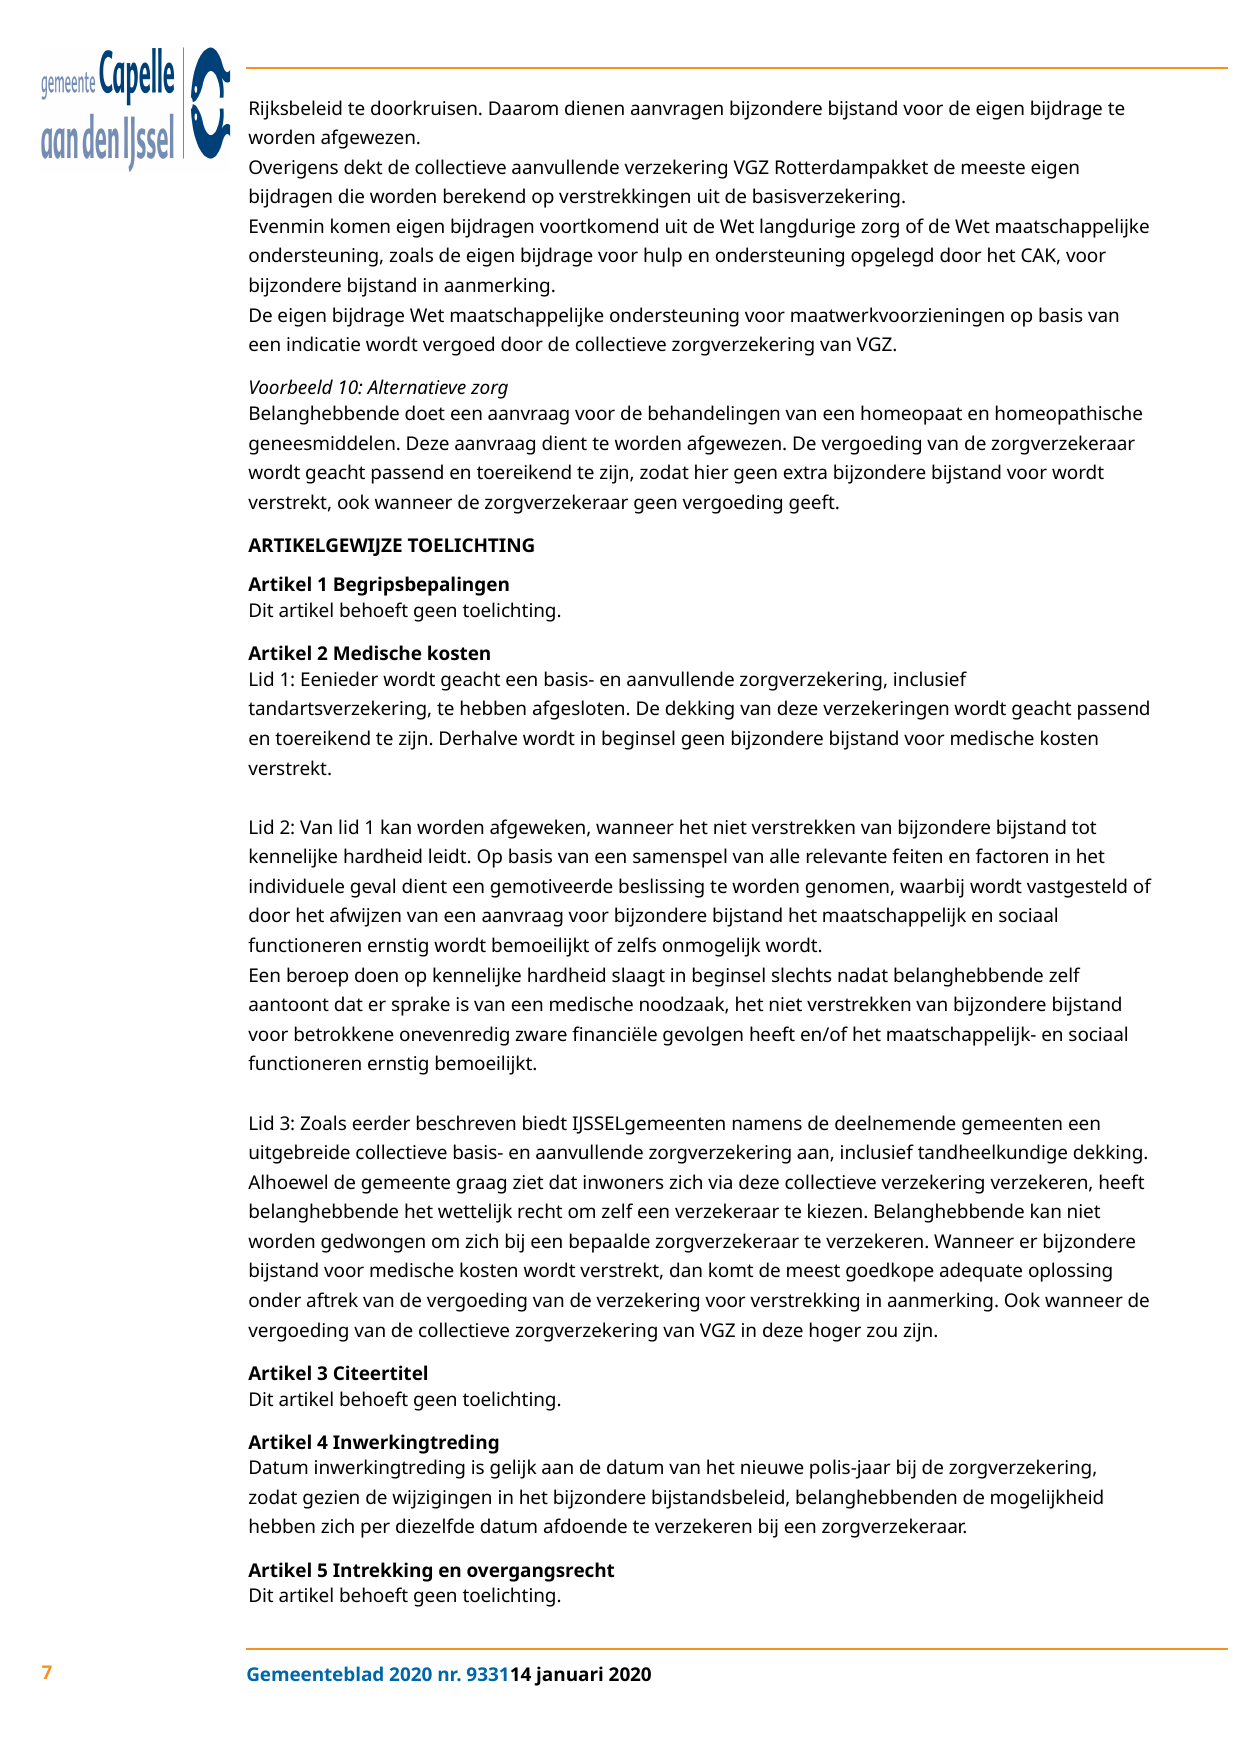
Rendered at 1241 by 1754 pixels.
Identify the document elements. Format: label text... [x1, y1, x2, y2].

text Dit artikel behoeft geen toelichting. [248, 1386, 1152, 1411]
text Voorbeeld 10: Alternatieve zorg [248, 374, 1152, 400]
text Belanghebbende doet een aanvraag voor de behandelingen van een homeopaat en homeopathische geneesmiddelen. Deze aanvraag dient te worden afgewezen. De vergoeding van de zorgverzekeraar wordt geacht passend en toereikend te zijn, zodat hier geen extra bijzondere bijstand voor wordt verstrekt, ook wanneer de zorgverzekeraar geen vergoeding geeft. [248, 400, 1152, 515]
text Artikel 3 Citeertitel [248, 1360, 1152, 1386]
text Lid 3: Zoals eerder beschreven biedt IJSSELgemeenten namens de deelnemende gemeenten een uitgebreide collectieve basis- en aanvullende zorgverzekering aan, inclusief tandheelkundige dekking. Alhoewel de gemeente graag ziet dat inwoners zich via deze collectieve verzekering verzekeren, heeft belanghebbende het wettelijk recht om zelf een verzekeraar te kiezen. Belanghebbende kan niet worden gedwongen om zich bij een bepaalde zorgverzekeraar te verzekeren. Wanneer er bijzondere bijstand voor medische kosten wordt verstrekt, dan komt de meest goedkope adequate oplossing onder aftrek van de vergoeding van de verzekering voor verstrekking in aanmerking. Ook wanneer de vergoeding van de collectieve zorgverzekering van VGZ in deze hoger zou zijn. [248, 1110, 1152, 1343]
text Overigens dekt de collectieve aanvullende verzekering VGZ Rotterdampakket de meeste eigen bijdragen die worden berekend op verstrekkingen uit de basisverzekering. [248, 154, 1152, 209]
text Evenmin komen eigen bijdragen voortkomend uit de Wet langdurige zorg of de Wet maatschappelijke ondersteuning, zoals de eigen bijdrage voor hulp en ondersteuning opgelegd door het CAK, voor bijzondere bijstand in aanmerking. [248, 213, 1152, 298]
text Artikel 1 Begripsbepalingen [248, 571, 1152, 597]
picture [41, 47, 231, 172]
text Een beroep doen op kennelijke hardheid slaagt in beginsel slechts nadat belanghebbende zelf aantoont dat er sprake is van een medische noodzaak, het niet verstrekken van bijzondere bijstand voor betrokkene onevenredig zware financiële gevolgen heeft en/of het maatschappelijk- en sociaal functioneren ernstig bemoeilijkt. [248, 962, 1152, 1076]
text Artikel 5 Intrekking en overgangsrecht [248, 1557, 1152, 1583]
text ARTIKELGEWIJZE TOELICHTING [248, 532, 1152, 558]
text Artikel 4 Inwerkingtreding [248, 1429, 1152, 1454]
text Lid 2: Van lid 1 kan worden afgeweken, wanneer het niet verstrekken van bijzondere bijstand tot kennelijke hardheid leidt. Op basis van een samenspel van alle relevante feiten en factoren in het individuele geval dient een gemotiveerde beslissing te worden genomen, waarbij wordt vastgesteld of door het afwijzen van een aanvraag voor bijzondere bijstand het maatschappelijk en sociaal functioneren ernstig wordt bemoeilijkt of zelfs onmogelijk wordt. [248, 814, 1152, 958]
text Rijksbeleid te doorkruisen. Daarom dienen aanvragen bijzondere bijstand voor de eigen bijdrage te worden afgewezen. [248, 95, 1152, 150]
text Dit artikel behoeft geen toelichting. [248, 1583, 1152, 1608]
text Datum inwerkingtreding is gelijk aan de datum van het nieuwe polis-jaar bij de zorgverzekering, zodat gezien de wijzigingen in het bijzondere bijstandsbeleid, belanghebbenden de mogelijkheid hebben zich per diezelfde datum afdoende te verzekeren bij een zorgverzekeraar. [248, 1454, 1152, 1539]
text Lid 1: Eenieder wordt geacht een basis- en aanvullende zorgverzekering, inclusief tandartsverzekering, te hebben afgesloten. De dekking van deze verzekeringen wordt geacht passend en toereikend te zijn. Derhalve wordt in beginsel geen bijzondere bijstand voor medische kosten verstrekt. [248, 666, 1152, 781]
text Dit artikel behoeft geen toelichting. [248, 597, 1152, 623]
text De eigen bijdrage Wet maatschappelijke ondersteuning voor maatwerkvoorzieningen op basis van een indicatie wordt vergoed door de collectieve zorgverzekering van VGZ. [248, 302, 1152, 357]
text Artikel 2 Medische kosten [248, 640, 1152, 666]
